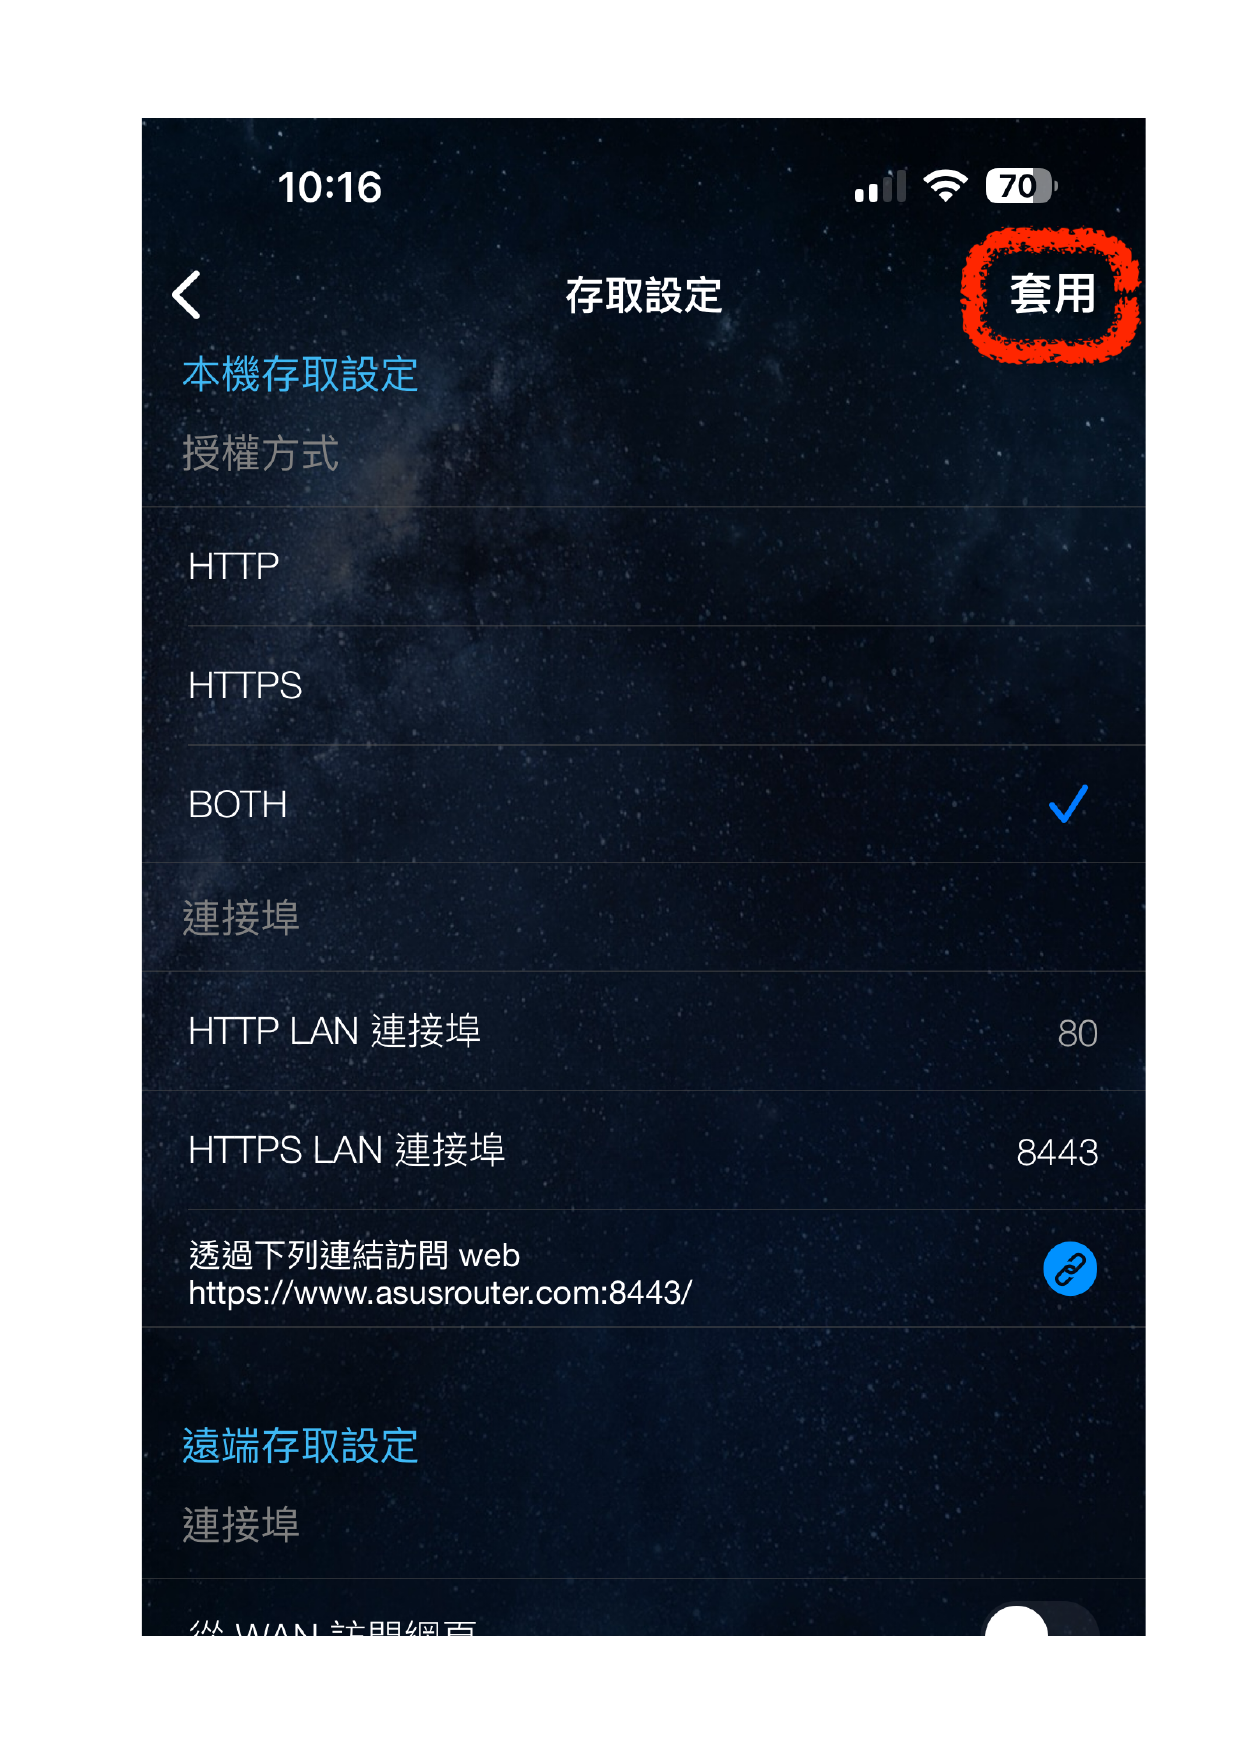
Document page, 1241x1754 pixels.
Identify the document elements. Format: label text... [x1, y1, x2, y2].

list 點選右上角「套用」，如下圖示： [118, 118, 141, 1636]
picture [141, 118, 1146, 1636]
